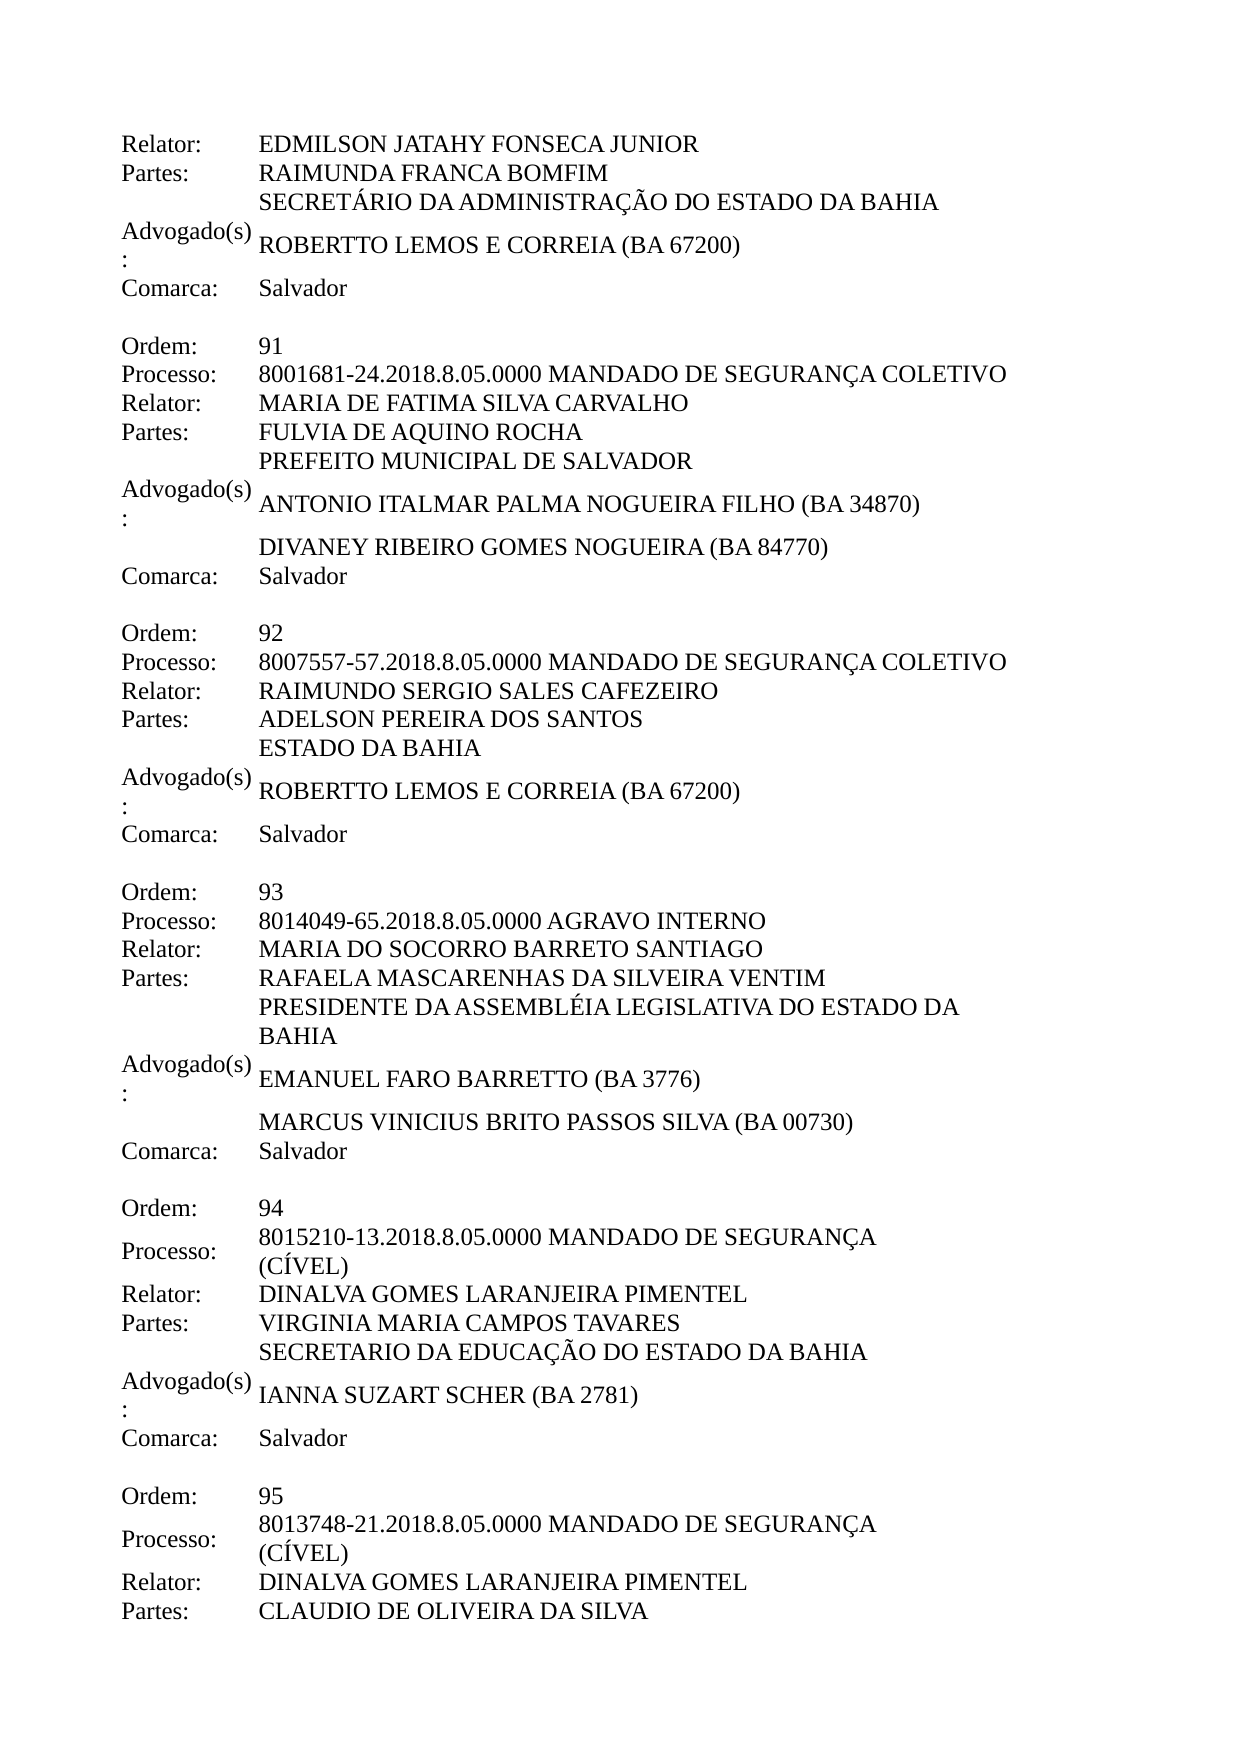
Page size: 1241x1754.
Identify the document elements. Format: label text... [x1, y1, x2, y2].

table_cell ROBERTTO LEMOS E CORREIA (BA 67200) [258, 216, 1008, 273]
table_cell Comarca: [121, 1423, 258, 1452]
table_cell DINALVA GOMES LARANJEIRA PIMENTEL [258, 1280, 972, 1308]
table_cell Relator: [121, 1567, 258, 1596]
table_cell 8014049-65.2018.8.05.0000 AGRAVO INTERNO [258, 906, 1040, 934]
table_cell [121, 446, 258, 474]
table_cell RAIMUNDO SERGIO SALES CAFEZEIRO [258, 676, 1008, 704]
table_cell [121, 187, 258, 216]
table_cell SECRETÁRIO DA ADMINISTRAÇÃO DO ESTADO DA BAHIA [258, 187, 1008, 216]
table_cell Partes: [121, 417, 258, 446]
table_cell MARCUS VINICIUS BRITO PASSOS SILVA (BA 00730) [258, 1107, 1040, 1136]
table_cell ESTADO DA BAHIA [258, 733, 1008, 762]
table_header 95 [258, 1481, 972, 1509]
table_cell Relator: [121, 676, 258, 704]
table_cell Salvador [258, 1423, 972, 1452]
table_cell Comarca: [121, 820, 258, 848]
table_cell [121, 992, 258, 1049]
table_cell Processo: [121, 1222, 258, 1279]
table_cell FULVIA DE AQUINO ROCHA [258, 417, 1008, 446]
table_cell RAFAELA MASCARENHAS DA SILVEIRA VENTIM [258, 963, 1040, 992]
table_cell IANNA SUZART SCHER (BA 2781) [258, 1366, 972, 1423]
table_header Ordem: [121, 1193, 258, 1222]
table_header 93 [258, 877, 1040, 906]
table_cell Processo: [121, 1510, 258, 1567]
table_cell Advogado(s): [121, 475, 258, 532]
table_cell 8013748-21.2018.8.05.0000 MANDADO DE SEGURANÇA (CÍVEL) [258, 1510, 972, 1567]
table_header TRIBUNAL DE JUSTIÇA DO ESTADO DA BAHIA SEÇÃO CÍVEL DE DIREITO PÚBLICO PAUTA DE JULGAMENTO Processos que deverão ser julgados pelo(a) Seção Cível de Direito Público, em Sessão Ordinária que será realizada em 28/03/2019 às 08:30:00, no Tribunal de Justiça da Bahia, 5ª Av. do CAB, nº 560. Salvador/BA - Brasil - CEP 41745-971. Na forma do art. 183, §2º, do RITJBA, com a redação dada pela emenda regimental n. 12, disponibilizada no DJe de 31 de março de 2016, os advogados poderão apresentar pedido de julgamento presencial, com ou sem sustentação oral, até 30 (trinta) minutos antes do início da sessão de julgamento, dirigido ao Presidente do Órgão Julgador e entregue ao Diretor da respectiva Secretaria. Pauta de Julgamento originária do sistema PJE [118, 118, 1122, 1636]
table_cell Comarca: [121, 273, 258, 302]
table_cell Salvador [258, 1136, 1040, 1164]
table_cell Partes: [121, 963, 258, 992]
table_cell Partes: [121, 1308, 258, 1337]
table_cell Comarca: [121, 561, 258, 589]
table_cell ANTONIO ITALMAR PALMA NOGUEIRA FILHO (BA 34870) [258, 475, 1008, 532]
table_cell Relator: [121, 130, 258, 158]
table_cell Partes: [121, 705, 258, 733]
table_header Ordem: [121, 618, 258, 647]
table_cell [121, 1337, 258, 1366]
table_header 91 [258, 331, 1008, 359]
table_cell CLAUDIO DE OLIVEIRA DA SILVA [258, 1596, 972, 1624]
table_cell Partes: [121, 158, 258, 187]
table_cell Processo: [121, 647, 258, 676]
table_cell Advogado(s): [121, 216, 258, 273]
table_cell Relator: [121, 388, 258, 417]
table_cell [121, 733, 258, 762]
table_header Ordem: [121, 877, 258, 906]
table_header Ordem: [121, 331, 258, 359]
table_cell RAIMUNDA FRANCA BOMFIM [258, 158, 1008, 187]
table_cell [121, 1107, 258, 1136]
table_cell VIRGINIA MARIA CAMPOS TAVARES [258, 1308, 972, 1337]
table_cell Advogado(s): [121, 1050, 258, 1107]
table_cell 8001681-24.2018.8.05.0000 MANDADO DE SEGURANÇA COLETIVO [258, 360, 1008, 388]
table_cell Salvador [258, 561, 1008, 589]
table_cell PRESIDENTE DA ASSEMBLÉIA LEGISLATIVA DO ESTADO DA BAHIA [258, 992, 1040, 1049]
table_cell [121, 532, 258, 561]
table_cell Relator: [121, 935, 258, 963]
table_cell Comarca: [121, 1136, 258, 1164]
table_cell 8007557-57.2018.8.05.0000 MANDADO DE SEGURANÇA COLETIVO [258, 647, 1008, 676]
table_cell MARIA DE FATIMA SILVA CARVALHO [258, 388, 1008, 417]
table_header 94 [258, 1193, 972, 1222]
table_cell MARIA DO SOCORRO BARRETO SANTIAGO [258, 935, 1040, 963]
table_cell Partes: [121, 1596, 258, 1624]
table_cell Relator: [121, 1280, 258, 1308]
table_cell Salvador [258, 273, 1008, 302]
table_cell 8015210-13.2018.8.05.0000 MANDADO DE SEGURANÇA (CÍVEL) [258, 1222, 972, 1279]
table_header Ordem: [121, 1481, 258, 1509]
table_cell DIVANEY RIBEIRO GOMES NOGUEIRA (BA 84770) [258, 532, 1008, 561]
table_cell ROBERTTO LEMOS E CORREIA (BA 67200) [258, 762, 1008, 819]
table_cell Processo: [121, 906, 258, 934]
table_cell Salvador [258, 820, 1008, 848]
table_cell Processo: [121, 360, 258, 388]
table_cell Advogado(s): [121, 1366, 258, 1423]
table_header 92 [258, 618, 1008, 647]
table_cell DINALVA GOMES LARANJEIRA PIMENTEL [258, 1567, 972, 1596]
table_cell EDMILSON JATAHY FONSECA JUNIOR [258, 130, 1008, 158]
table_cell EMANUEL FARO BARRETTO (BA 3776) [258, 1050, 1040, 1107]
table_cell ADELSON PEREIRA DOS SANTOS [258, 705, 1008, 733]
table_cell Advogado(s): [121, 762, 258, 819]
table_cell PREFEITO MUNICIPAL DE SALVADOR [258, 446, 1008, 474]
table_cell SECRETARIO DA EDUCAÇÃO DO ESTADO DA BAHIA [258, 1337, 972, 1366]
